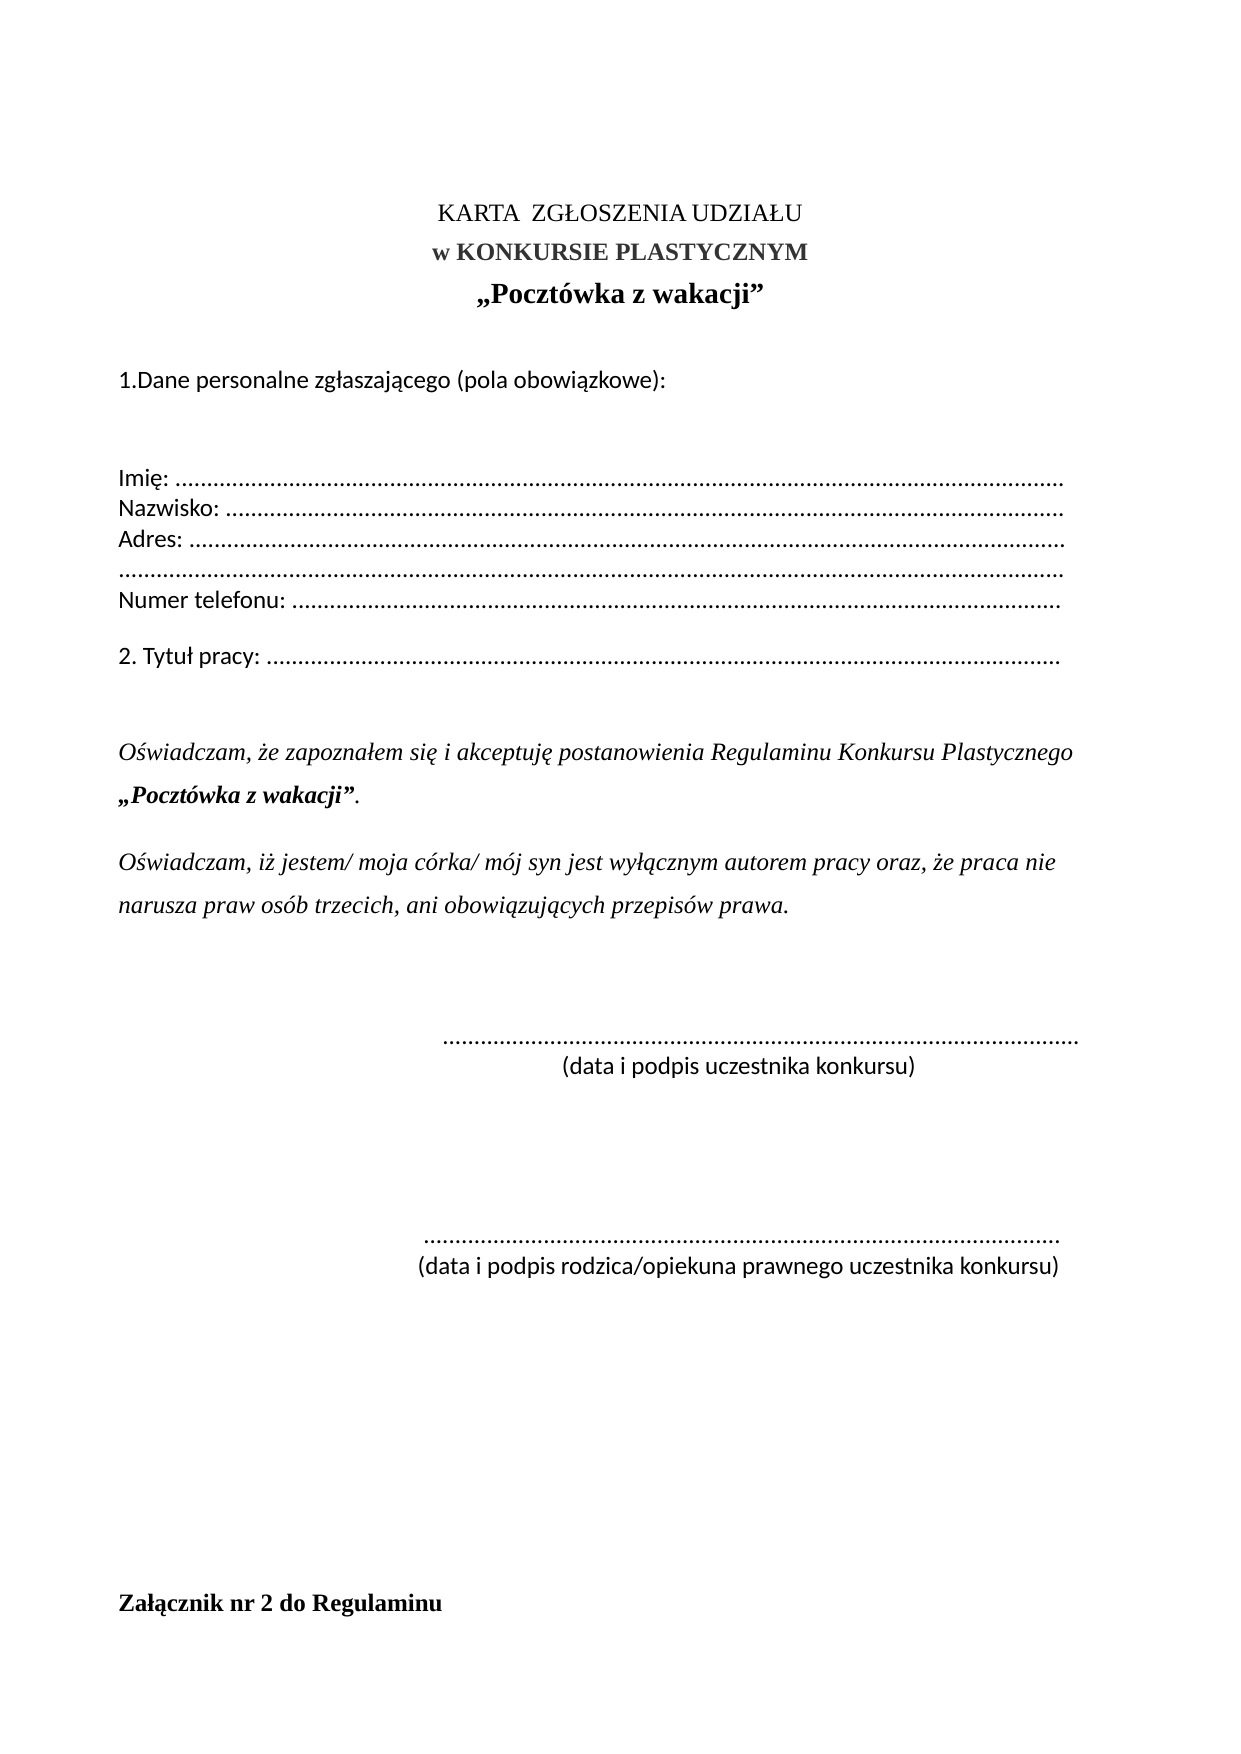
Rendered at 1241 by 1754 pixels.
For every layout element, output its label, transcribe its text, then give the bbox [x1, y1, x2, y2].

list 1.Dane personalne zgłaszającego (pola obowiązkowe): [118, 364, 1122, 394]
subtitle Oświadczam, że zapoznałem się i akceptuję postanowienia Regulaminu Konkursu Plastycznego „Pocztówka z wakacji”. [118, 737, 1122, 809]
text Załącznik nr 2 do Regulaminu [118, 1588, 1122, 1617]
text (data i podpis uczestnika konkursu) [163, 1050, 1122, 1081]
list Numer telefonu: .......................................................................................................................... [118, 584, 1122, 614]
text ..................................................................................................... [163, 1020, 1122, 1050]
subtitle w KONKURSIE PLASTYCZNYM [118, 237, 1122, 266]
text (data i podpis rodzica/opiekuna prawnego uczestnika konkursu) [163, 1250, 1122, 1281]
list 2. Tytuł pracy: .............................................................................................................................. [118, 640, 1122, 670]
list Imię: ............................................................................................................................................. [118, 462, 1122, 492]
list Nazwisko: ..................................................................................................................................... [118, 492, 1122, 523]
text ..................................................................................................... [163, 1220, 1122, 1250]
list ...................................................................................................................................................... [118, 553, 1122, 584]
subtitle KARTA ZGŁOSZENIA UDZIAŁU [118, 198, 1122, 227]
subtitle Oświadczam, iż jestem/ moja córka/ mój syn jest wyłącznym autorem pracy oraz, że praca nie narusza praw osób trzecich, ani obowiązujących przepisów prawa. [118, 847, 1122, 918]
list Adres: ........................................................................................................................................... [118, 523, 1122, 553]
text „Pocztówka z wakacji” [118, 276, 1122, 310]
